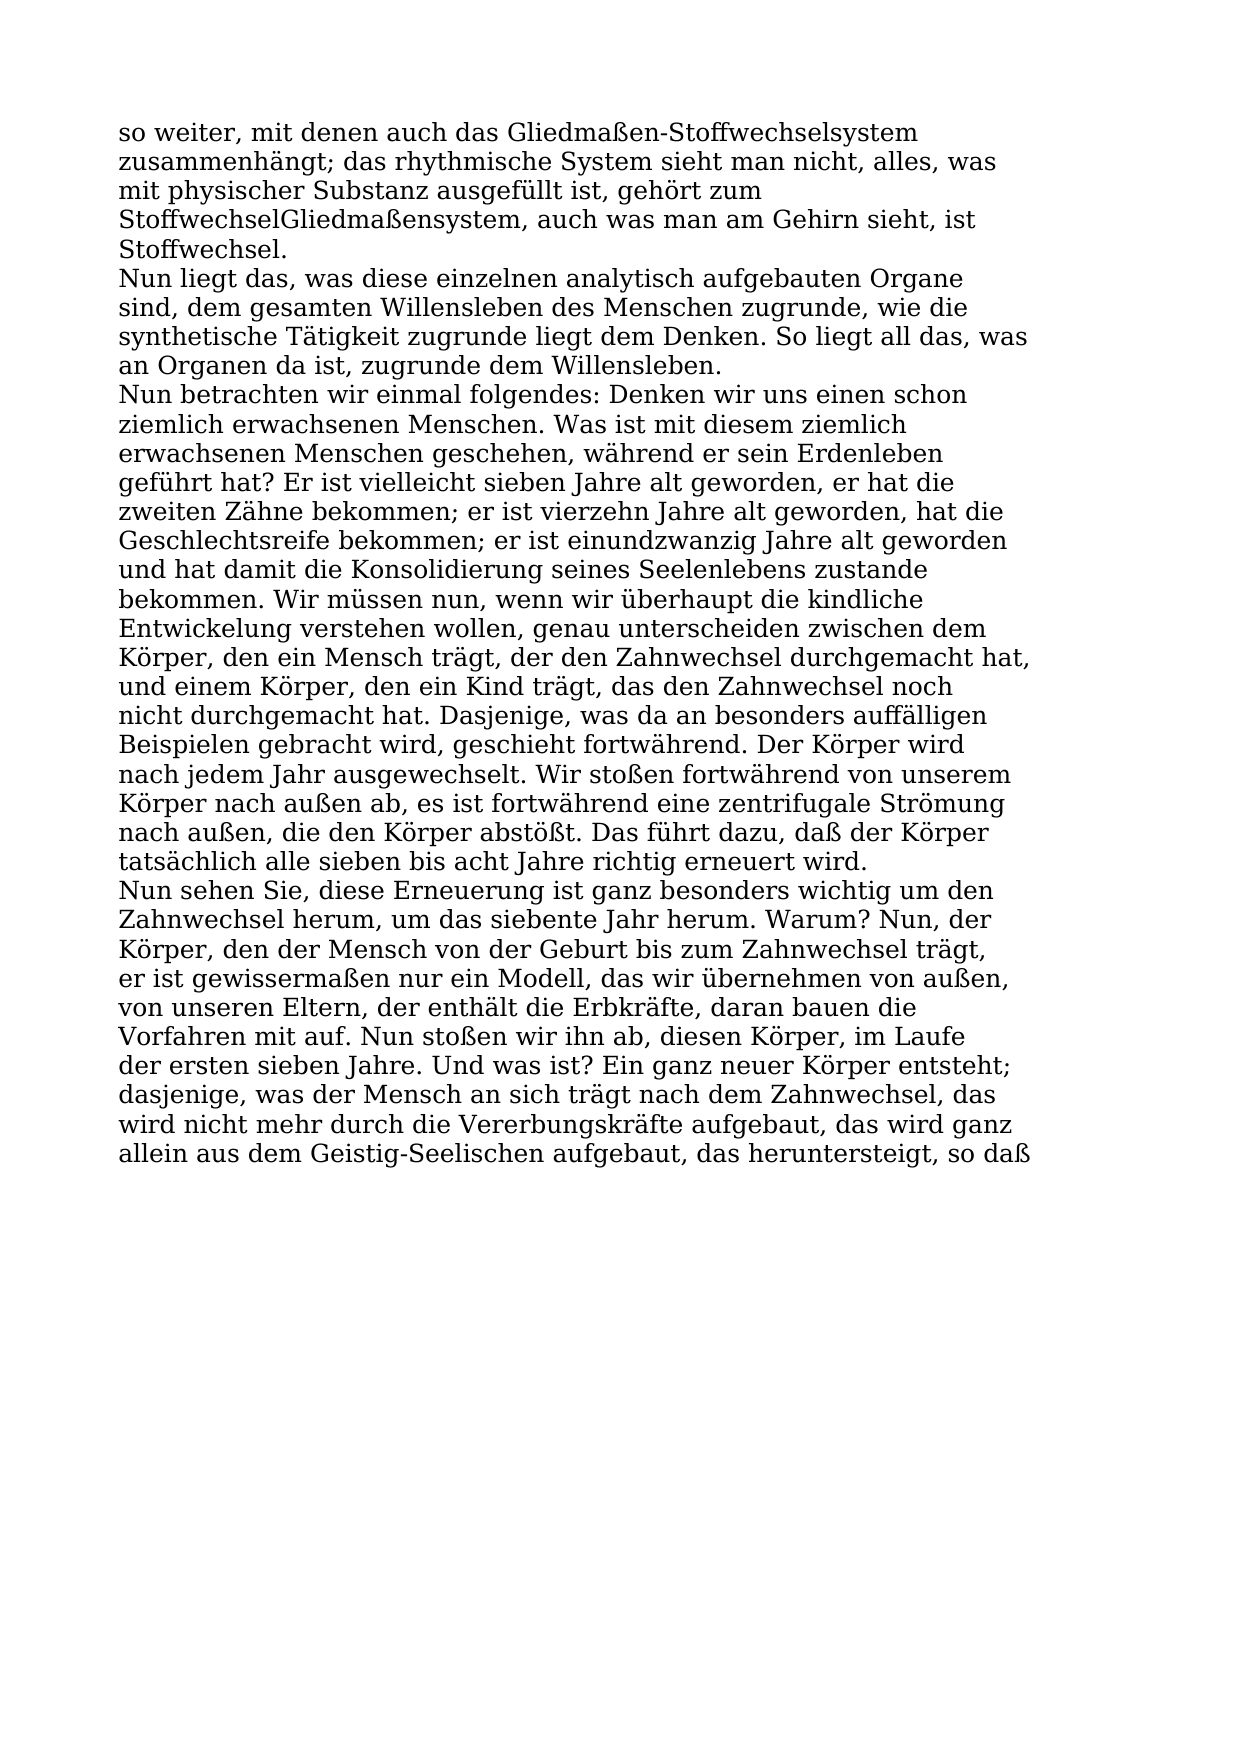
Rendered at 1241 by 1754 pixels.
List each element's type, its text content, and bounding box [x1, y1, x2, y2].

text geführt hat? Er ist vielleicht sieben Jahre alt geworden, er hat die [118, 468, 1122, 497]
text sind, dem gesamten Willensleben des Menschen zugrunde, wie die [118, 293, 1122, 322]
text Nun sehen Sie, diese Erneuerung ist ganz besonders wichtig um den [118, 876, 1122, 906]
text wird nicht mehr durch die Vererbungskräfte aufgebaut, das wird ganz [118, 1110, 1122, 1139]
text so weiter, mit denen auch das Gliedmaßen-Stoffwechselsystem [118, 118, 1122, 147]
text und einem Körper, den ein Kind trägt, das den Zahnwechsel noch [118, 672, 1122, 701]
text nach jedem Jahr ausgewechselt. Wir stoßen fortwährend von unserem [118, 760, 1122, 789]
text Beispielen gebracht wird, geschieht fortwährend. Der Körper wird [118, 731, 1122, 760]
text Geschlechtsreife bekommen; er ist einundzwanzig Jahre alt geworden [118, 526, 1122, 556]
text Körper nach außen ab, es ist fortwährend eine zentrifugale Strömung [118, 789, 1122, 818]
text ziemlich erwachsenen Menschen. Was ist mit diesem ziemlich [118, 410, 1122, 439]
text er ist gewissermaßen nur ein Modell, das wir übernehmen von außen, [118, 964, 1122, 993]
text zweiten Zähne bekommen; er ist vierzehn Jahre alt geworden, hat die [118, 497, 1122, 526]
text Körper, den ein Mensch trägt, der den Zahnwechsel durchgemacht hat, [118, 643, 1122, 672]
text an Organen da ist, zugrunde dem Willensleben. [118, 351, 1122, 381]
text nicht durchgemacht hat. Dasjenige, was da an besonders auffälligen [118, 701, 1122, 731]
text dasjenige, was der Mensch an sich trägt nach dem Zahnwechsel, das [118, 1081, 1122, 1110]
text und hat damit die Konsolidierung seines Seelenlebens zustande [118, 556, 1122, 585]
text nach außen, die den Körper abstößt. Das führt dazu, daß der Körper [118, 818, 1122, 847]
text Entwickelung verstehen wollen, genau unterscheiden zwischen dem [118, 614, 1122, 643]
text synthetische Tätigkeit zugrunde liegt dem Denken. So liegt all das, was [118, 322, 1122, 351]
text von unseren Eltern, der enthält die Erbkräfte, daran bauen die [118, 993, 1122, 1022]
text erwachsenen Menschen geschehen, während er sein Erdenleben [118, 439, 1122, 468]
text tatsächlich alle sieben bis acht Jahre richtig erneuert wird. [118, 847, 1122, 876]
text Vorfahren mit auf. Nun stoßen wir ihn ab, diesen Körper, im Laufe [118, 1022, 1122, 1051]
text allein aus dem Geistig-Seelischen aufgebaut, das heruntersteigt, so daß [118, 1139, 1122, 1168]
text Zahnwechsel herum, um das siebente Jahr herum. Warum? Nun, der [118, 906, 1122, 935]
text zusammenhängt; das rhythmische System sieht man nicht, alles, was [118, 147, 1122, 176]
text Nun betrachten wir einmal folgendes: Denken wir uns einen schon [118, 381, 1122, 410]
text Nun liegt das, was diese einzelnen analytisch aufgebauten Organe [118, 264, 1122, 293]
text mit physischer Substanz ausgefüllt ist, gehört zum StoffwechselGliedmaßensystem, auch was man am Gehirn sieht, ist Stoffwechsel. [118, 176, 1122, 264]
text bekommen. Wir müssen nun, wenn wir überhaupt die kindliche [118, 585, 1122, 614]
text der ersten sieben Jahre. Und was ist? Ein ganz neuer Körper entsteht; [118, 1051, 1122, 1081]
text Körper, den der Mensch von der Geburt bis zum Zahnwechsel trägt, [118, 935, 1122, 964]
